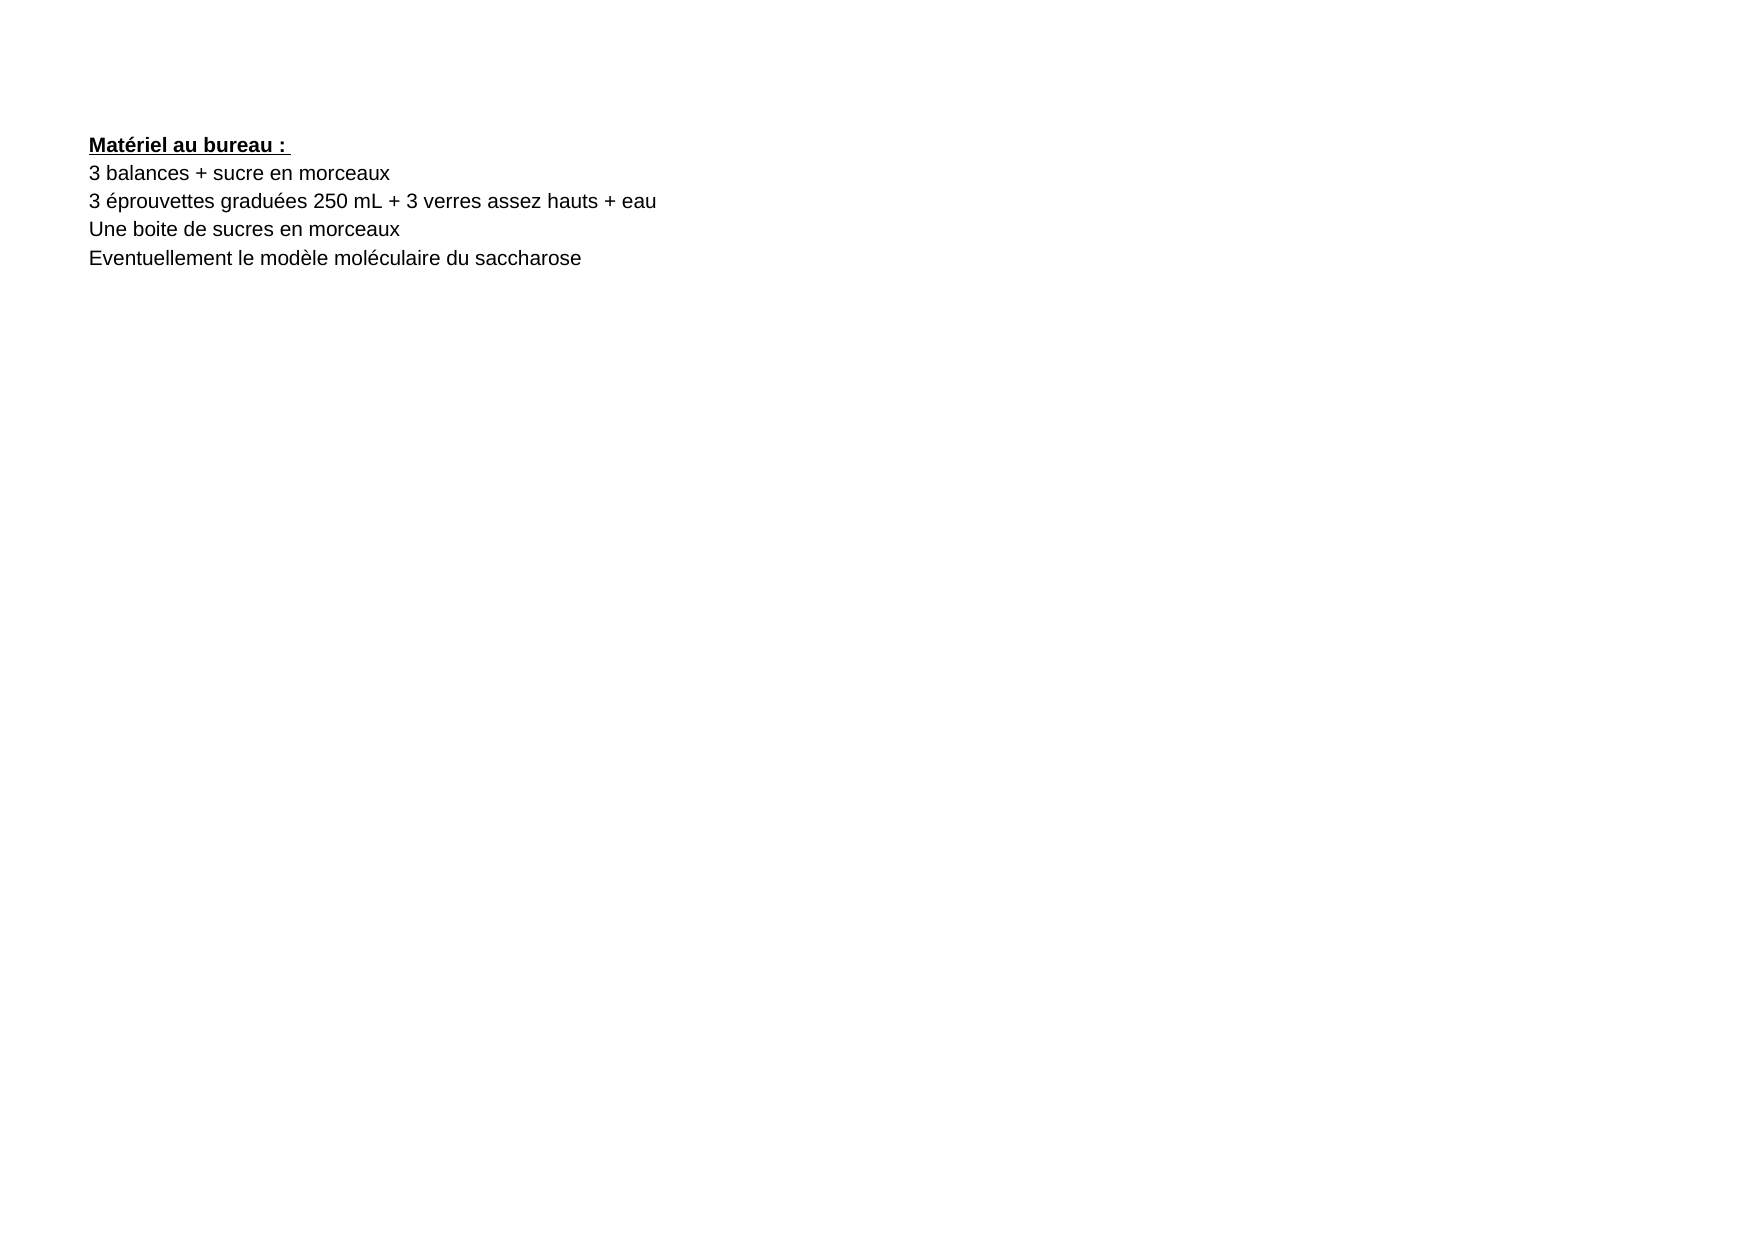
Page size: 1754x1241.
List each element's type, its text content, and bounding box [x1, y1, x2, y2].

text 3 balances + sucre en morceaux [89, 157, 1634, 185]
text Eventuellement le modèle moléculaire du saccharose [89, 241, 1634, 269]
text 3 éprouvettes graduées 250 mL + 3 verres assez hauts + eau [89, 185, 1634, 213]
text Matériel au bureau : [89, 129, 1634, 157]
text Une boite de sucres en morceaux [89, 213, 1634, 241]
